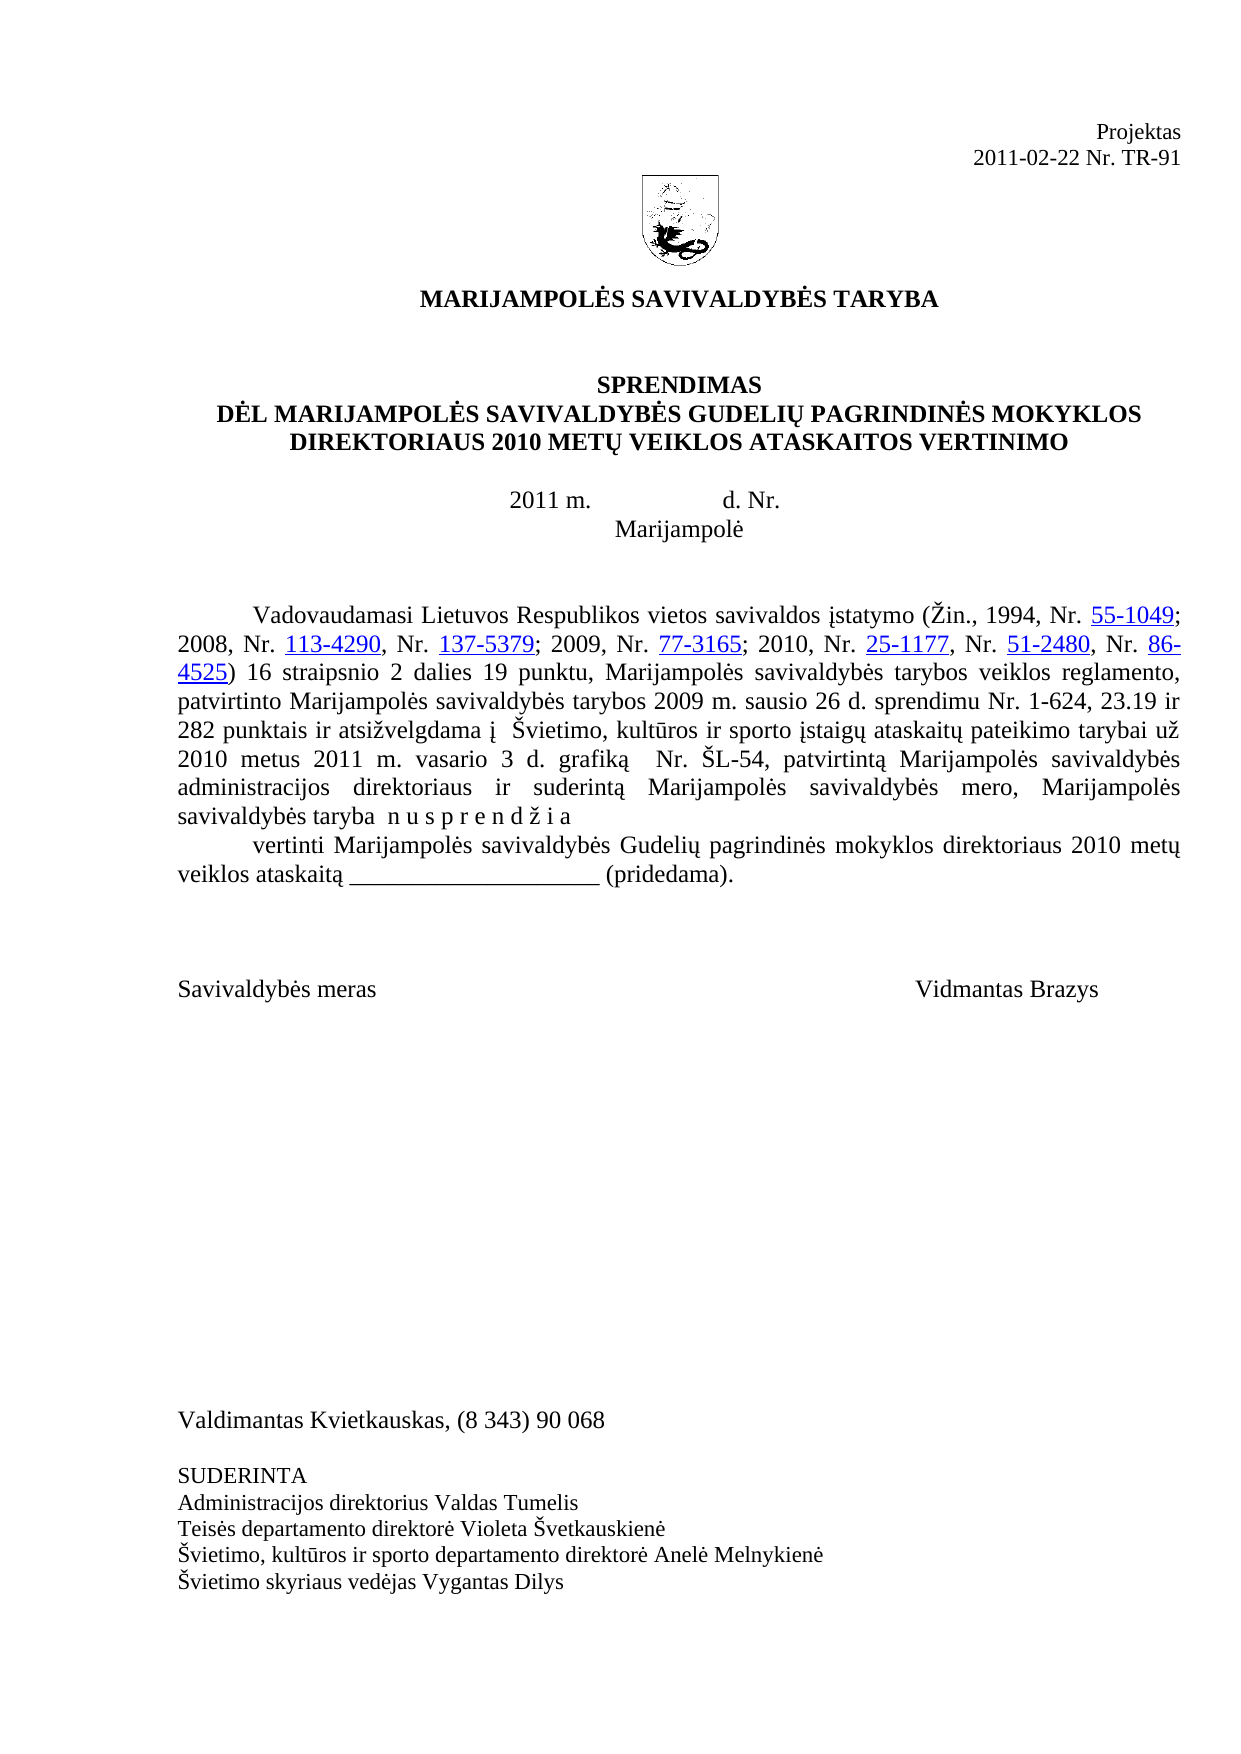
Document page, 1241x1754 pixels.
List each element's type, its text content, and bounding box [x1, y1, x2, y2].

text Teisės departamento direktorė Violeta Švetkauskienė [177, 1515, 1181, 1541]
text MARIJAMPOLĖS SAVIVALDYBĖS TARYBA [177, 284, 1181, 312]
text Vadovaudamasi Lietuvos Respublikos vietos savivaldos įstatymo (Žin., 1994, Nr. 55-1049; 2008, Nr. 113-4290, Nr. 137-5379; 2009, Nr. 77-3165; 2010, Nr. 25-1177, Nr. 51-2480, Nr. 86-4525) 16 straipsnio 2 dalies 19 punktu, Marijampolės savivaldybės tarybos veiklos reglamento, patvirtinto Marijampolės savivaldybės tarybos 2009 m. sausio 26 d. sprendimu Nr. 1-624, 23.19 ir 282 punktais ir atsižvelgdama į Švietimo, kultūros ir sporto įstaigų ataskaitų pateikimo tarybai už 2010 metus 2011 m. vasario 3 d. grafiką Nr. ŠL-54, patvirtintą Marijampolės savivaldybės administracijos direktoriaus ir suderintą Marijampolės savivaldybės mero, Marijampolės savivaldybės taryba n u s p r e n d ž i a [177, 600, 1181, 830]
text Marijampolė [177, 514, 1181, 542]
text Projektas [177, 118, 1181, 144]
text Savivaldybės meras Vidmantas Brazys [177, 974, 1181, 1002]
text 2011 m. d. Nr. [177, 485, 1181, 514]
text DĖL MARIJAMPOLĖS SAVIVALDYBĖS GUDELIŲ PAGRINDINĖS MOKYKLOS DIREKTORIAUS 2010 METŲ VEIKLOS ATASKAITOS VERTINIMO [177, 399, 1181, 456]
text Administracijos direktorius Valdas Tumelis [177, 1489, 1181, 1515]
text 2011-02-22 Nr. TR-91 [177, 144, 1181, 171]
text vertinti Marijampolės savivaldybės Gudelių pagrindinės mokyklos direktoriaus 2010 metų veiklos ataskaitą ____________________ (pridedama). [177, 830, 1181, 887]
text Švietimo skyriaus vedėjas Vygantas Dilys [177, 1568, 1181, 1594]
text SPRENDIMAS [177, 370, 1181, 399]
text Valdimantas Kvietkauskas, (8 343) 90 068 [177, 1405, 1181, 1434]
text Švietimo, kultūros ir sporto departamento direktorė Anelė Melnykienė [177, 1541, 1181, 1568]
text SUDERINTA [177, 1462, 1181, 1489]
